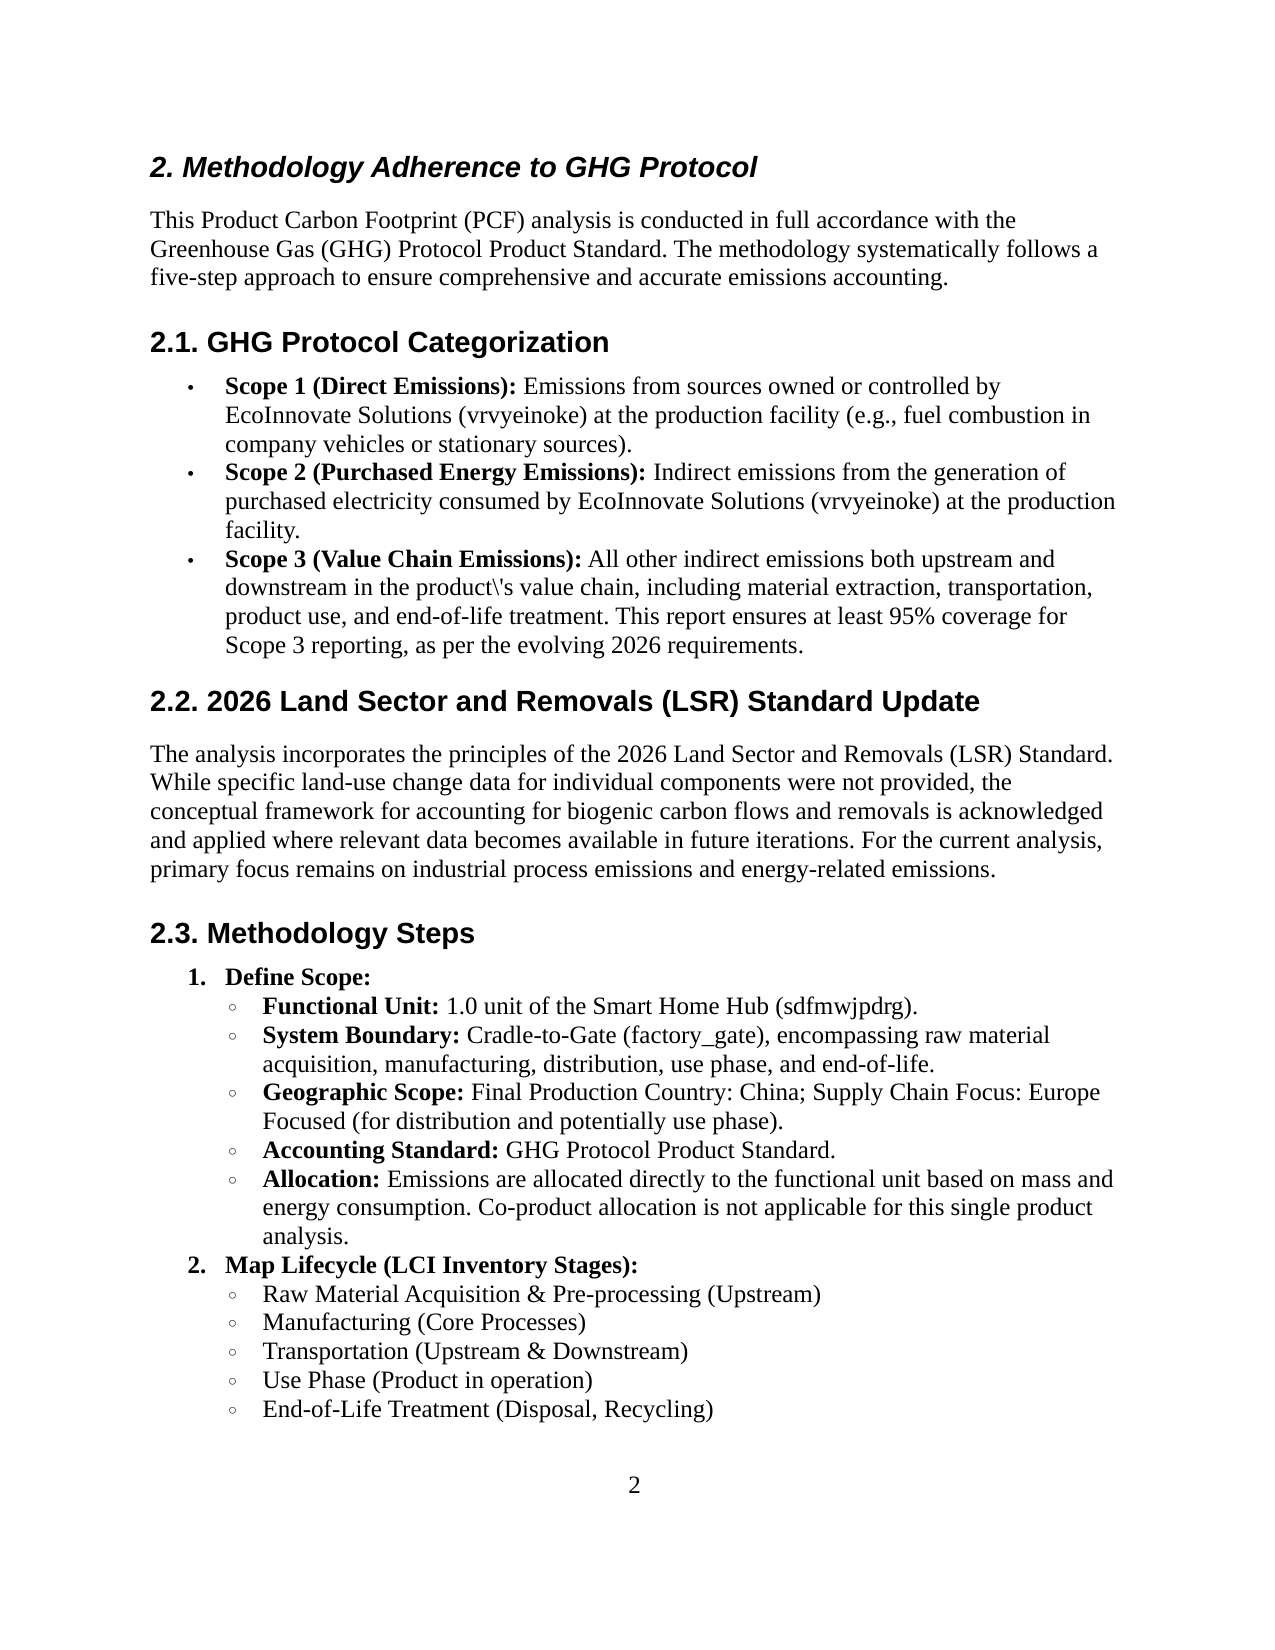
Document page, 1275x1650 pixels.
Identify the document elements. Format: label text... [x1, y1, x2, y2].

text The analysis incorporates the principles of the 2026 Land Sector and Removals (LSR) Standard. While specific land-use change data for individual components were not provided, the conceptual framework for accounting for biogenic carbon flows and removals is acknowledged and applied where relevant data becomes available in future iterations. For the current analysis, primary focus remains on industrial process emissions and energy-related emissions. [150, 739, 1125, 882]
text This Product Carbon Footprint (PCF) analysis is conducted in full accordance with the Greenhouse Gas (GHG) Protocol Product Standard. The methodology systematically follows a five-step approach to ensure comprehensive and accurate emissions accounting. [150, 205, 1125, 291]
subtitle 2.1. GHG Protocol Categorization [150, 325, 1125, 359]
subtitle 2.2. 2026 Land Sector and Removals (LSR) Standard Update [150, 684, 1125, 717]
list End-of-Life Treatment (Disposal, Recycling) [225, 1394, 1125, 1422]
list Map Lifecycle (LCI Inventory Stages): [187, 1250, 1125, 1279]
list Transportation (Upstream & Downstream) [225, 1336, 1125, 1365]
list Define Scope: [187, 962, 1125, 991]
list Scope 3 (Value Chain Emissions): All other indirect emissions both upstream and downstream in the product\'s value chain, including material extraction, transportation, product use, and end-of-life treatment. This report ensures at least 95% coverage for Scope 3 reporting, as per the evolving 2026 requirements. [187, 544, 1125, 659]
list System Boundary: Cradle-to-Gate (factory_gate), encompassing raw material acquisition, manufacturing, distribution, use phase, and end-of-life. [225, 1020, 1125, 1077]
list Scope 1 (Direct Emissions): Emissions from sources owned or controlled by EcoInnovate Solutions (vrvyeinoke) at the production facility (e.g., fuel combustion in company vehicles or stationary sources). [187, 371, 1125, 457]
list Geographic Scope: Final Production Country: China; Supply Chain Focus: Europe Focused (for distribution and potentially use phase). [225, 1077, 1125, 1135]
list Accounting Standard: GHG Protocol Product Standard. [225, 1135, 1125, 1164]
list Functional Unit: 1.0 unit of the Smart Home Hub (sdfmwjpdrg). [225, 991, 1125, 1020]
subtitle 2. Methodology Adherence to GHG Protocol [150, 150, 1125, 183]
list Allocation: Emissions are allocated directly to the functional unit based on mass and energy consumption. Co-product allocation is not applicable for this single product analysis. [225, 1164, 1125, 1250]
subtitle 2.3. Methodology Steps [150, 916, 1125, 950]
list Manufacturing (Core Processes) [225, 1307, 1125, 1336]
list Raw Material Acquisition & Pre-processing (Upstream) [225, 1279, 1125, 1307]
list Use Phase (Product in operation) [225, 1365, 1125, 1394]
list Scope 2 (Purchased Energy Emissions): Indirect emissions from the generation of purchased electricity consumed by EcoInnovate Solutions (vrvyeinoke) at the production facility. [187, 457, 1125, 544]
